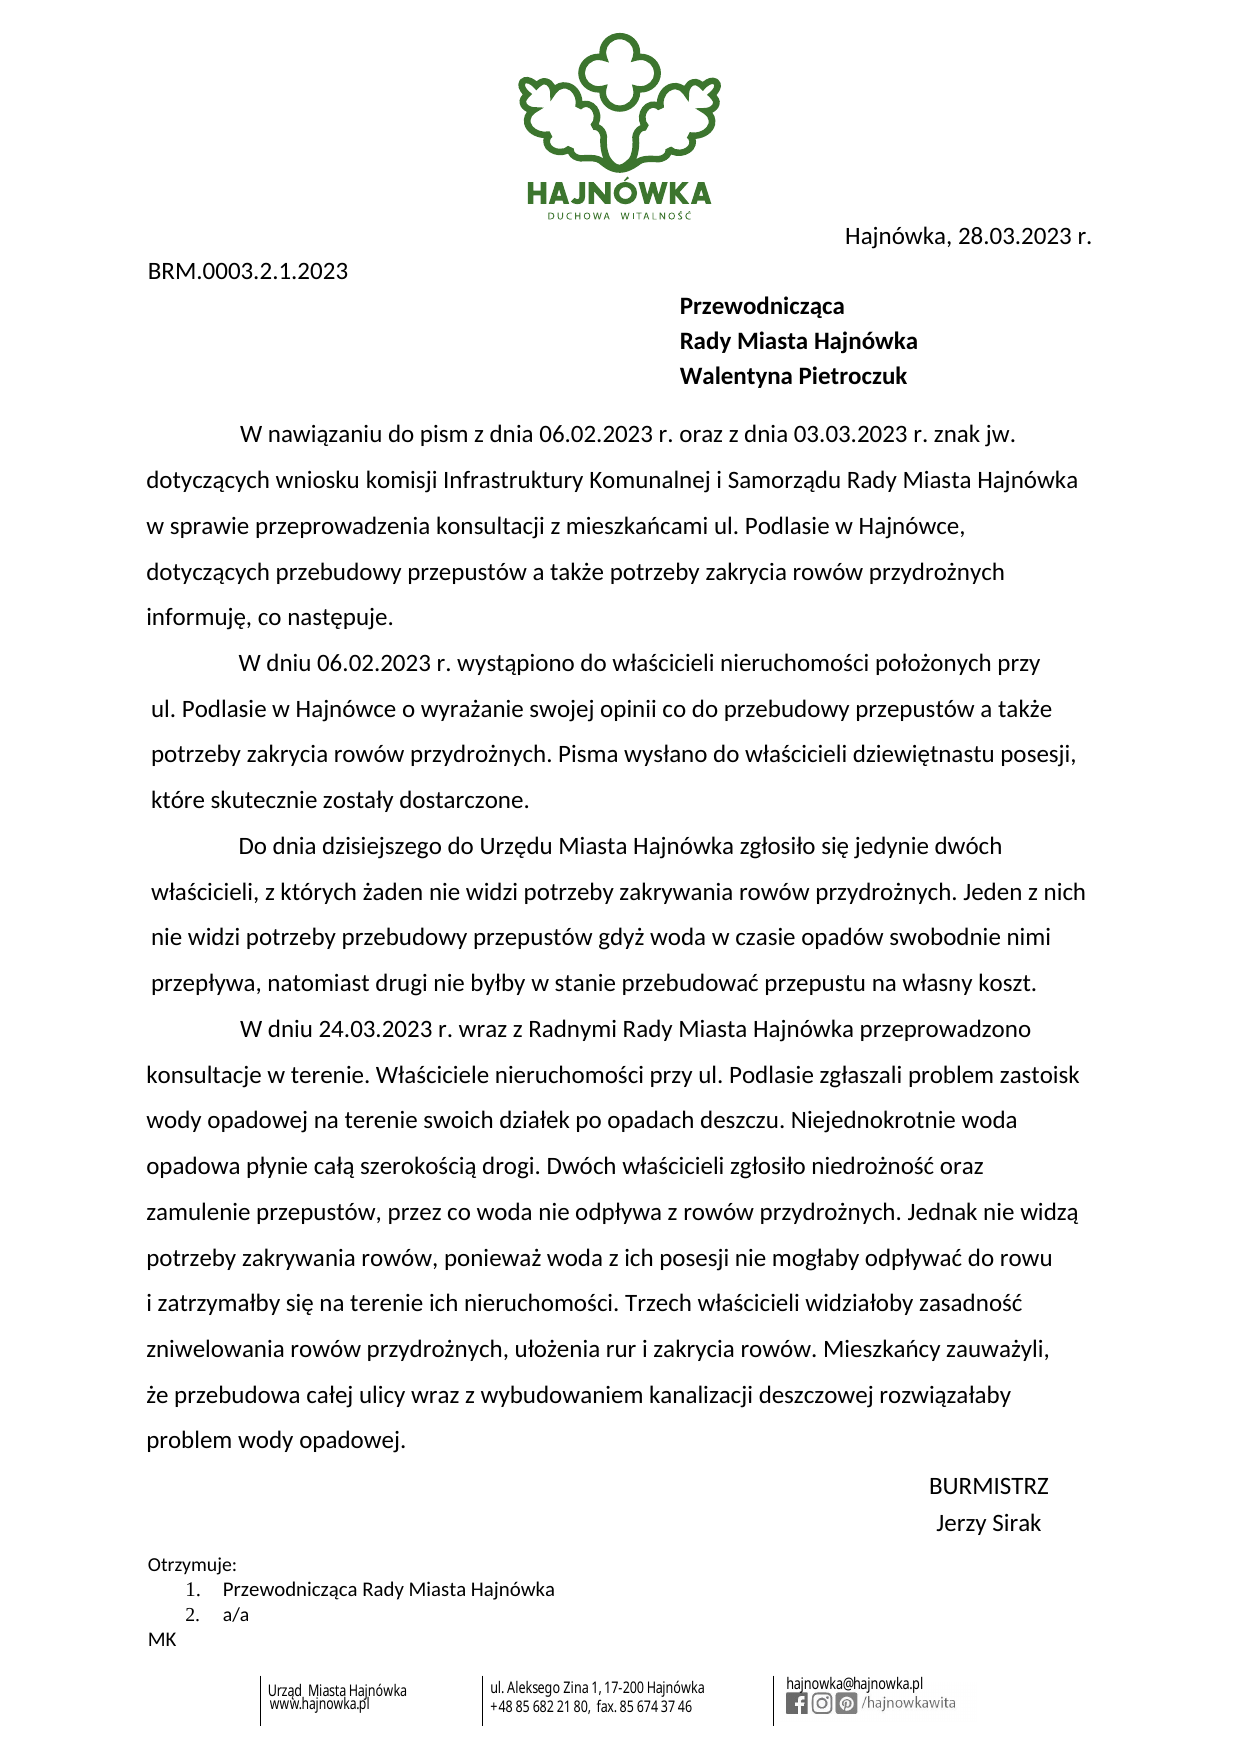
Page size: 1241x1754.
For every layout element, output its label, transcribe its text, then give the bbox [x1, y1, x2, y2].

text BRM.0003.2.1.2023 [148, 255, 1093, 285]
text MK [148, 1626, 1093, 1652]
list a/a [185, 1602, 1093, 1626]
text Hajnówka, 28.03.2023 r. [148, 220, 1093, 250]
list Przewodnicząca Rady Miasta Hajnówka [185, 1577, 1093, 1602]
text W dniu 24.03.2023 r. wraz z Radnymi Rady Miasta Hajnówka przeprowadzono konsultacje w terenie. Właściciele nieruchomości przy ul. Podlasie zgłaszali problem zastoisk wody opadowej na terenie swoich działek po opadach deszczu. Niejednokrotnie woda opadowa płynie całą szerokością drogi. Dwóch właścicieli zgłosiło niedrożność oraz zamulenie przepustów, przez co woda nie odpływa z rowów przydrożnych. Jednak nie widzą potrzeby zakrywania rowów, ponieważ woda z ich posesji nie mogłaby odpływać do rowu i zatrzymałby się na terenie ich nieruchomości. Trzech właścicieli widziałoby zasadność zniwelowania rowów przydrożnych, ułożenia rur i zakrycia rowów. Mieszkańcy zauważyli, że przebudowa całej ulicy wraz z wybudowaniem kanalizacji deszczowej rozwiązałaby problem wody opadowej. [146, 1013, 1093, 1455]
text Rady Miasta Hajnówka [679, 325, 1093, 355]
text Przewodnicząca [679, 290, 1093, 320]
text Otrzymuje: [148, 1552, 1093, 1577]
text W dniu 06.02.2023 r. wystąpiono do właścicieli nieruchomości położonych przy ul. Podlasie w Hajnówce o wyrażanie swojej opinii co do przebudowy przepustów a także potrzeby zakrycia rowów przydrożnych. Pisma wysłano do właścicieli dziewiętnastu posesji, które skutecznie zostały dostarczone. [151, 647, 1093, 815]
text Jerzy Sirak [885, 1507, 1093, 1537]
text Walentyna Pietroczuk [679, 360, 1093, 390]
text Do dnia dzisiejszego do Urzędu Miasta Hajnówka zgłosiło się jedynie dwóch właścicieli, z których żaden nie widzi potrzeby zakrywania rowów przydrożnych. Jeden z nich nie widzi potrzeby przebudowy przepustów gdyż woda w czasie opadów swobodnie nimi przepływa, natomiast drugi nie byłby w stanie przebudować przepustu na własny koszt. [151, 830, 1093, 998]
text W nawiązaniu do pism z dnia 06.02.2023 r. oraz z dnia 03.03.2023 r. znak jw. dotyczących wniosku komisji Infrastruktury Komunalnej i Samorządu Rady Miasta Hajnówka w sprawie przeprowadzenia konsultacji z mieszkańcami ul. Podlasie w Hajnówce, dotyczących przebudowy przepustów a także potrzeby zakrycia rowów przydrożnych informuję, co następuje. [146, 418, 1093, 632]
text BURMISTRZ [885, 1470, 1093, 1501]
